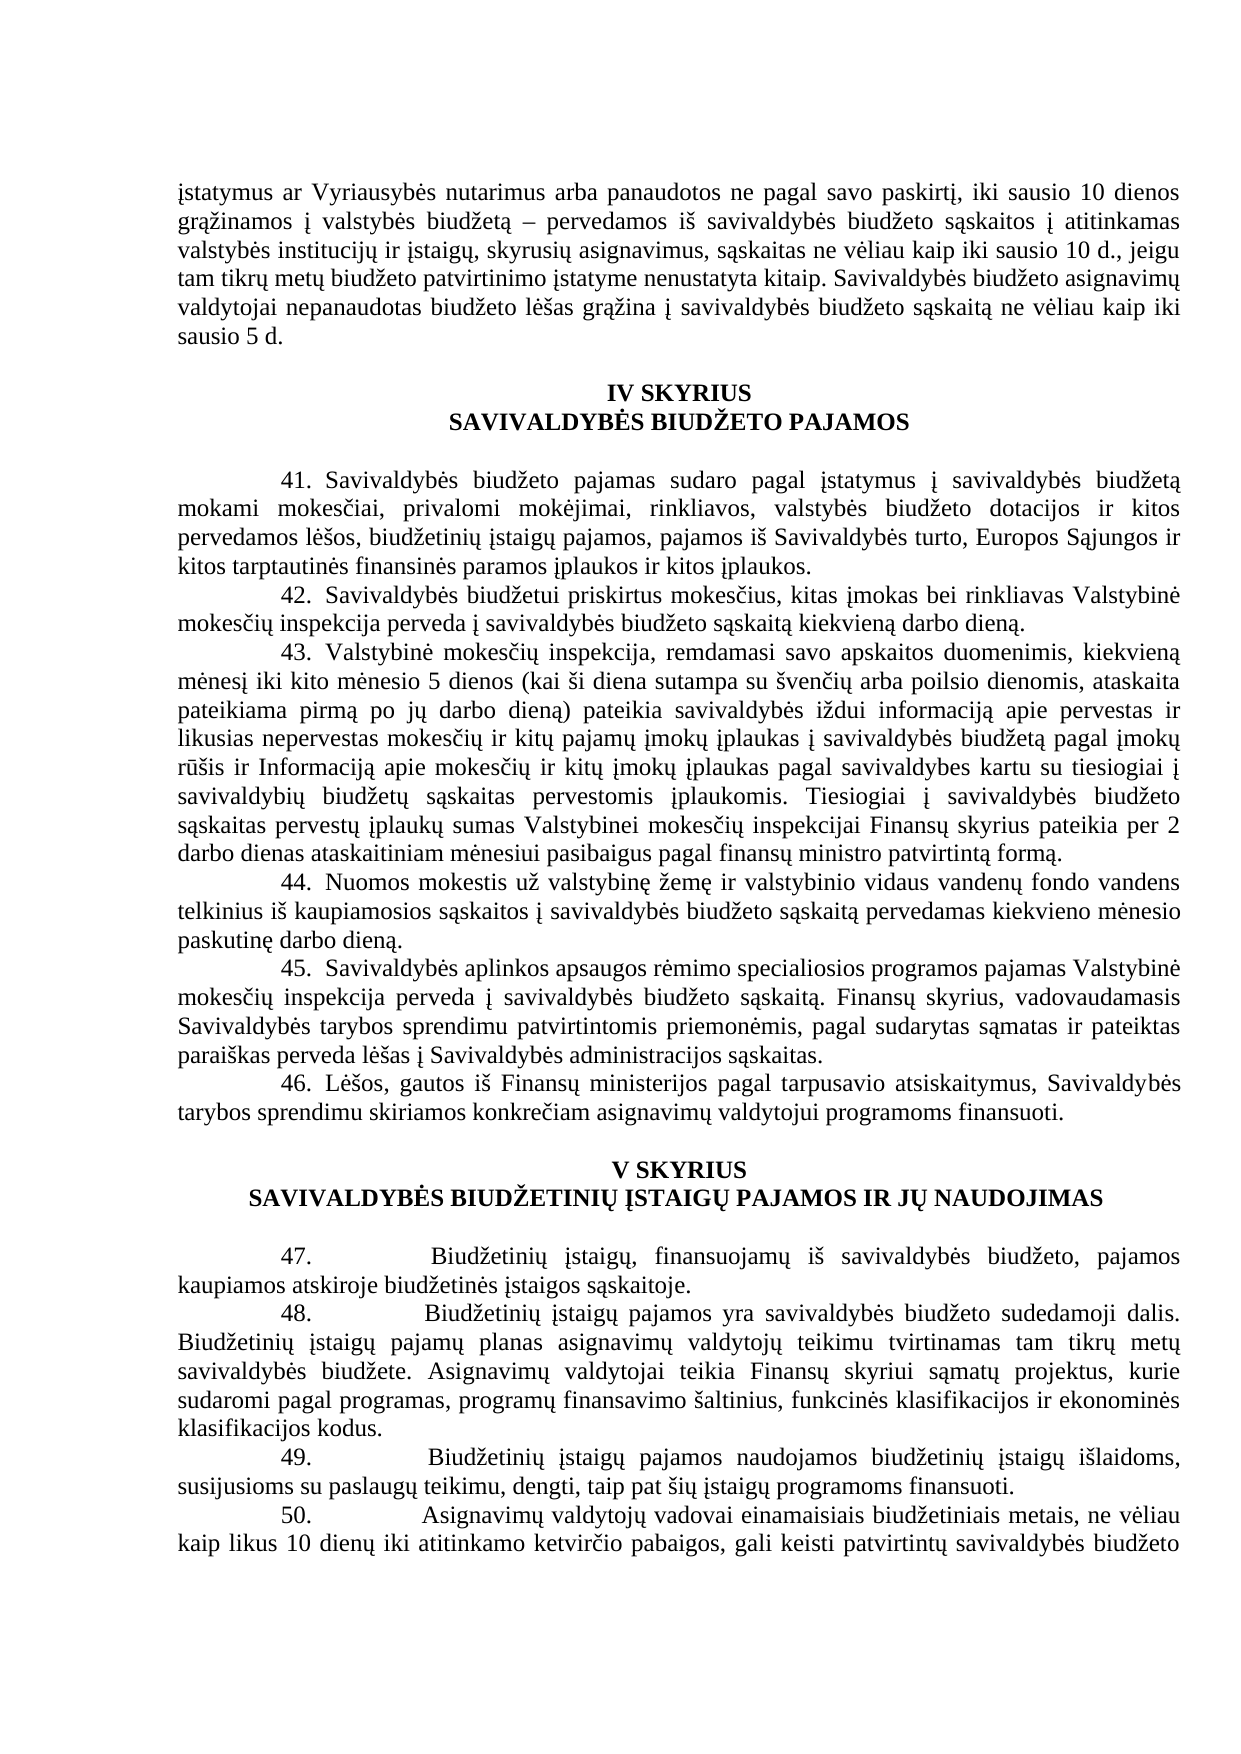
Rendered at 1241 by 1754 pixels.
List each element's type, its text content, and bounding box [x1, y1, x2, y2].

text 45. Savivaldybės aplinkos apsaugos rėmimo specialiosios programos pajamas Valstybinė mokesčių inspekcija perveda į savivaldybės biudžeto sąskaitą. Finansų skyrius, vadovaudamasis Savivaldybės tarybos sprendimu patvirtintomis priemonėmis, pagal sudarytas sąmatas ir pateiktas paraiškas perveda lėšas į Savivaldybės administracijos sąskaitas. [177, 953, 1181, 1068]
text SAVIVALDYBĖS BIUDŽETO PAJAMOS [177, 407, 1181, 436]
text 46. Lėšos, gautos iš Finansų ministerijos pagal tarpusavio atsiskaitymus, Savivaldybės tarybos sprendimu skiriamos konkrečiam asignavimų valdytojui programoms finansuoti. [177, 1068, 1181, 1126]
text SAVIVALDYBĖS BIUDŽETINIŲ ĮSTAIGŲ PAJAMOS IR JŲ NAUDOJIMAS [177, 1183, 1181, 1212]
text V SKYRIUS [177, 1155, 1181, 1183]
text 41. Savivaldybės biudžeto pajamas sudaro pagal įstatymus į savivaldybės biudžetą mokami mokesčiai, privalomi mokėjimai, rinkliavos, valstybės biudžeto dotacijos ir kitos pervedamos lėšos, biudžetinių įstaigų pajamos, pajamos iš Savivaldybės turto, Europos Sąjungos ir kitos tarptautinės finansinės paramos įplaukos ir kitos įplaukos. [177, 465, 1181, 580]
text 49. Biudžetinių įstaigų pajamos naudojamos biudžetinių įstaigų išlaidoms, susijusioms su paslaugų teikimu, dengti, taip pat šių įstaigų programoms finansuoti. [177, 1442, 1181, 1500]
text 47. Biudžetinių įstaigų, finansuojamų iš savivaldybės biudžeto, pajamos kaupiamos atskiroje biudžetinės įstaigos sąskaitoje. [177, 1241, 1181, 1298]
text 43. Valstybinė mokesčių inspekcija, remdamasi savo apskaitos duomenimis, kiekvieną mėnesį iki kito mėnesio 5 dienos (kai ši diena sutampa su švenčių arba poilsio dienomis, ataskaita pateikiama pirmą po jų darbo dieną) pateikia savivaldybės iždui informaciją apie pervestas ir likusias nepervestas mokesčių ir kitų pajamų įmokų įplaukas į savivaldybės biudžetą pagal įmokų rūšis ir Informaciją apie mokesčių ir kitų įmokų įplaukas pagal savivaldybes kartu su tiesiogiai į savivaldybių biudžetų sąskaitas pervestomis įplaukomis. Tiesiogiai į savivaldybės biudžeto sąskaitas pervestų įplaukų sumas Valstybinei mokesčių inspekcijai Finansų skyrius pateikia per 2 darbo dienas ataskaitiniam mėnesiui pasibaigus pagal finansų ministro patvirtintą formą. [177, 637, 1181, 867]
text IV SKYRIUS [177, 378, 1181, 407]
text 50. Asignavimų valdytojų vadovai einamaisiais biudžetiniais metais, ne vėliau kaip likus 10 dienų iki atitinkamo ketvirčio pabaigos, gali keisti patvirtintų savivaldybės biudžeto [177, 1500, 1181, 1557]
text 42. Savivaldybės biudžetui priskirtus mokesčius, kitas įmokas bei rinkliavas Valstybinė mokesčių inspekcija perveda į savivaldybės biudžeto sąskaitą kiekvieną darbo dieną. [177, 580, 1181, 637]
text įstatymus ar Vyriausybės nutarimus arba panaudotos ne pagal savo paskirtį, iki sausio 10 dienos grąžinamos į valstybės biudžetą – pervedamos iš savivaldybės biudžeto sąskaitos į atitinkamas valstybės institucijų ir įstaigų, skyrusių asignavimus, sąskaitas ne vėliau kaip iki sausio 10 d., jeigu tam tikrų metų biudžeto patvirtinimo įstatyme nenustatyta kitaip. Savivaldybės biudžeto asignavimų valdytojai nepanaudotas biudžeto lėšas grąžina į savivaldybės biudžeto sąskaitą ne vėliau kaip iki sausio 5 d. [177, 177, 1181, 350]
text 48. Biudžetinių įstaigų pajamos yra savivaldybės biudžeto sudedamoji dalis. Biudžetinių įstaigų pajamų planas asignavimų valdytojų teikimu tvirtinamas tam tikrų metų savivaldybės biudžete. Asignavimų valdytojai teikia Finansų skyriui sąmatų projektus, kurie sudaromi pagal programas, programų finansavimo šaltinius, funkcinės klasifikacijos ir ekonominės klasifikacijos kodus. [177, 1298, 1181, 1442]
text 44. Nuomos mokestis už valstybinę žemę ir valstybinio vidaus vandenų fondo vandens telkinius iš kaupiamosios sąskaitos į savivaldybės biudžeto sąskaitą pervedamas kiekvieno mėnesio paskutinę darbo dieną. [177, 867, 1181, 953]
